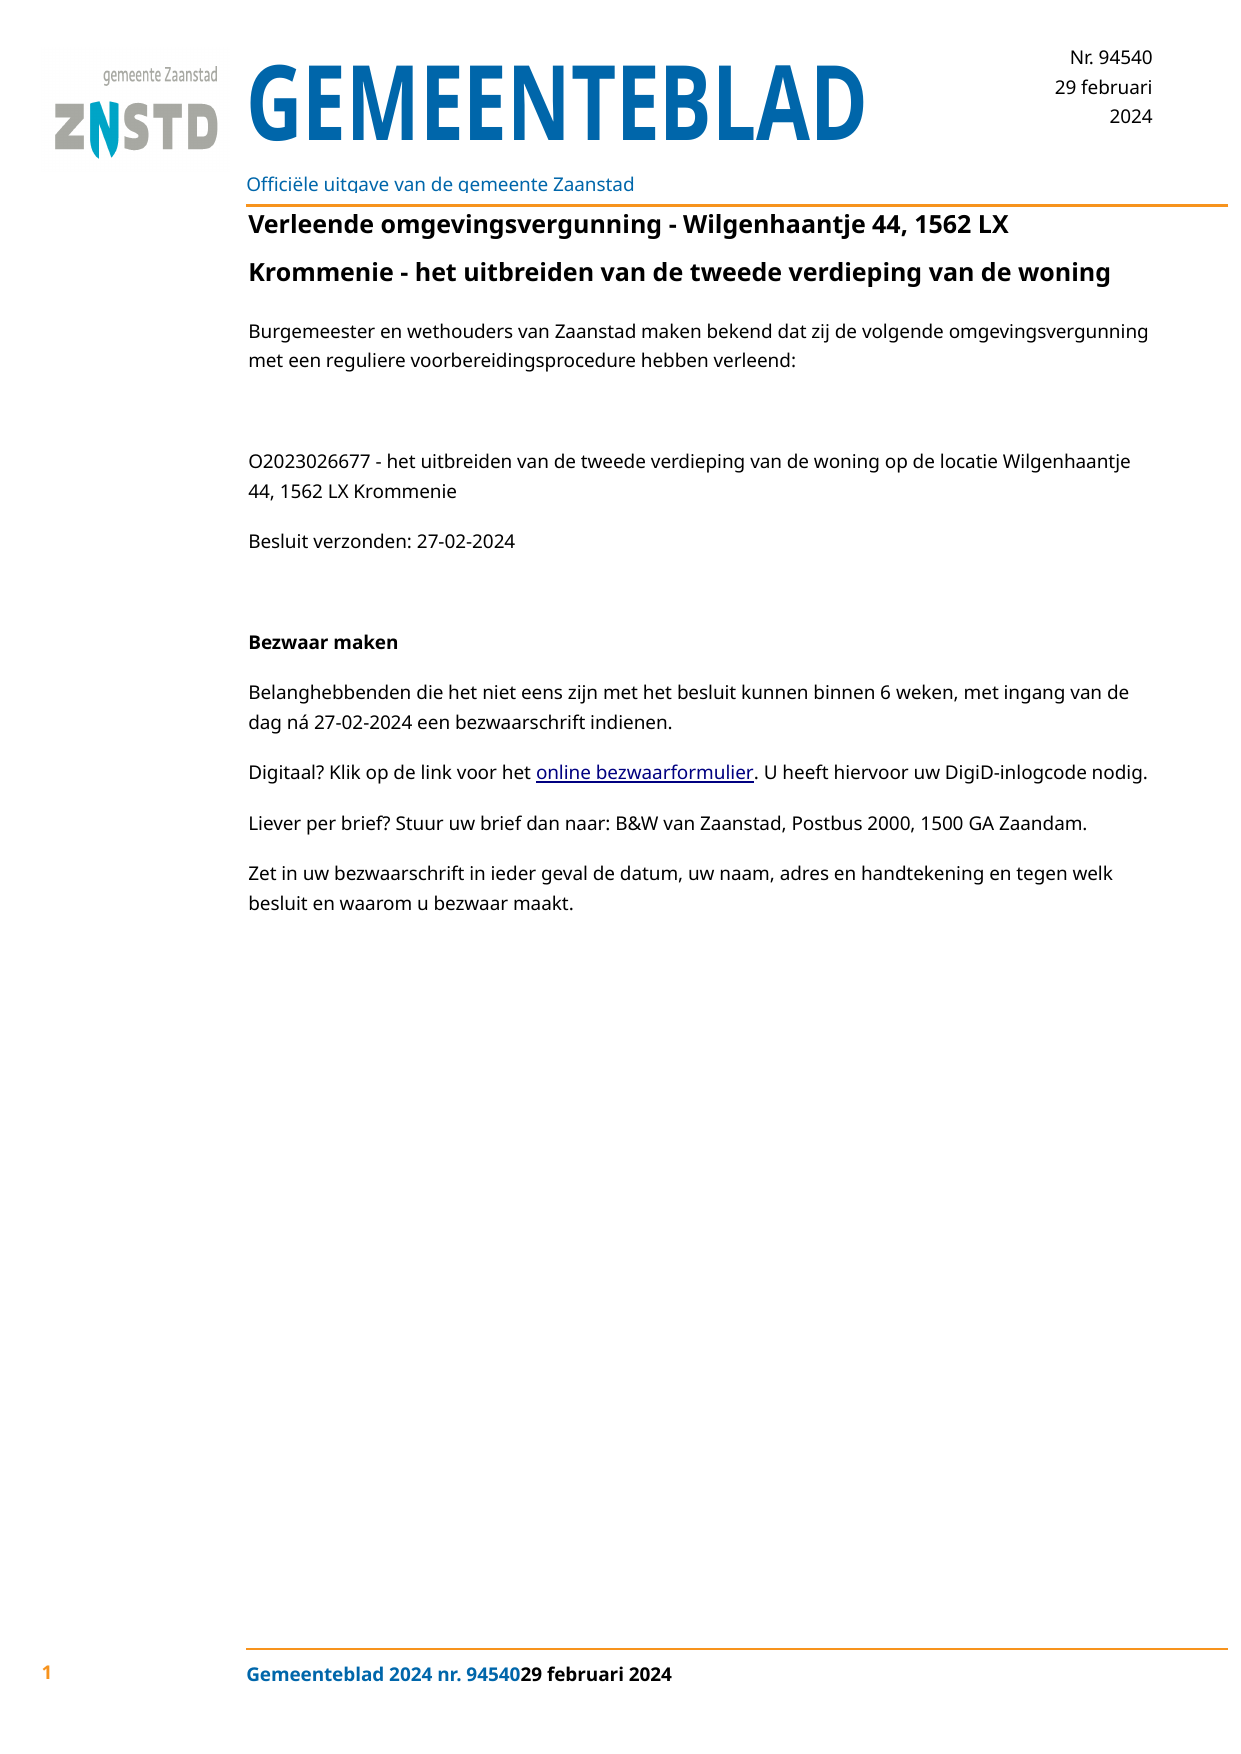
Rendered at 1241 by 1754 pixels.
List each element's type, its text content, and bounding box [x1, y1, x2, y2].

text Zet in uw bezwaarschrift in ieder geval de datum, uw naam, adres en handtekening en tegen welk besluit en waarom u bezwaar maakt. [248, 860, 1152, 916]
text Bezwaar maken [248, 629, 1152, 655]
text Verleende omgevingsvergunning - Wilgenhaantje 44, 1562 LX Krommenie - het uitbreiden van de tweede verdieping van de woning [248, 207, 1152, 288]
text Besluit verzonden: 27-02-2024 [248, 528, 1152, 554]
text O2023026677 - het uitbreiden van de tweede verdieping van de woning op de locatie Wilgenhaantje 44, 1562 LX Krommenie [248, 448, 1152, 504]
picture [41, 47, 231, 172]
text Liever per brief? Stuur uw brief dan naar: B&W van Zaanstad, Postbus 2000, 1500 GA Zaandam. [248, 810, 1152, 836]
text Burgemeester en wethouders van Zaanstad maken bekend dat zij de volgende omgevingsvergunning met een reguliere voorbereidingsprocedure hebben verleend: [248, 318, 1152, 373]
text Digitaal? Klik op de link voor het online bezwaarformulier. U heeft hiervoor uw DigiD-inlogcode nodig. [248, 759, 1152, 785]
text Belanghebbenden die het niet eens zijn met het besluit kunnen binnen 6 weken, met ingang van de dag ná 27-02-2024 een bezwaarschrift indienen. [248, 679, 1152, 735]
